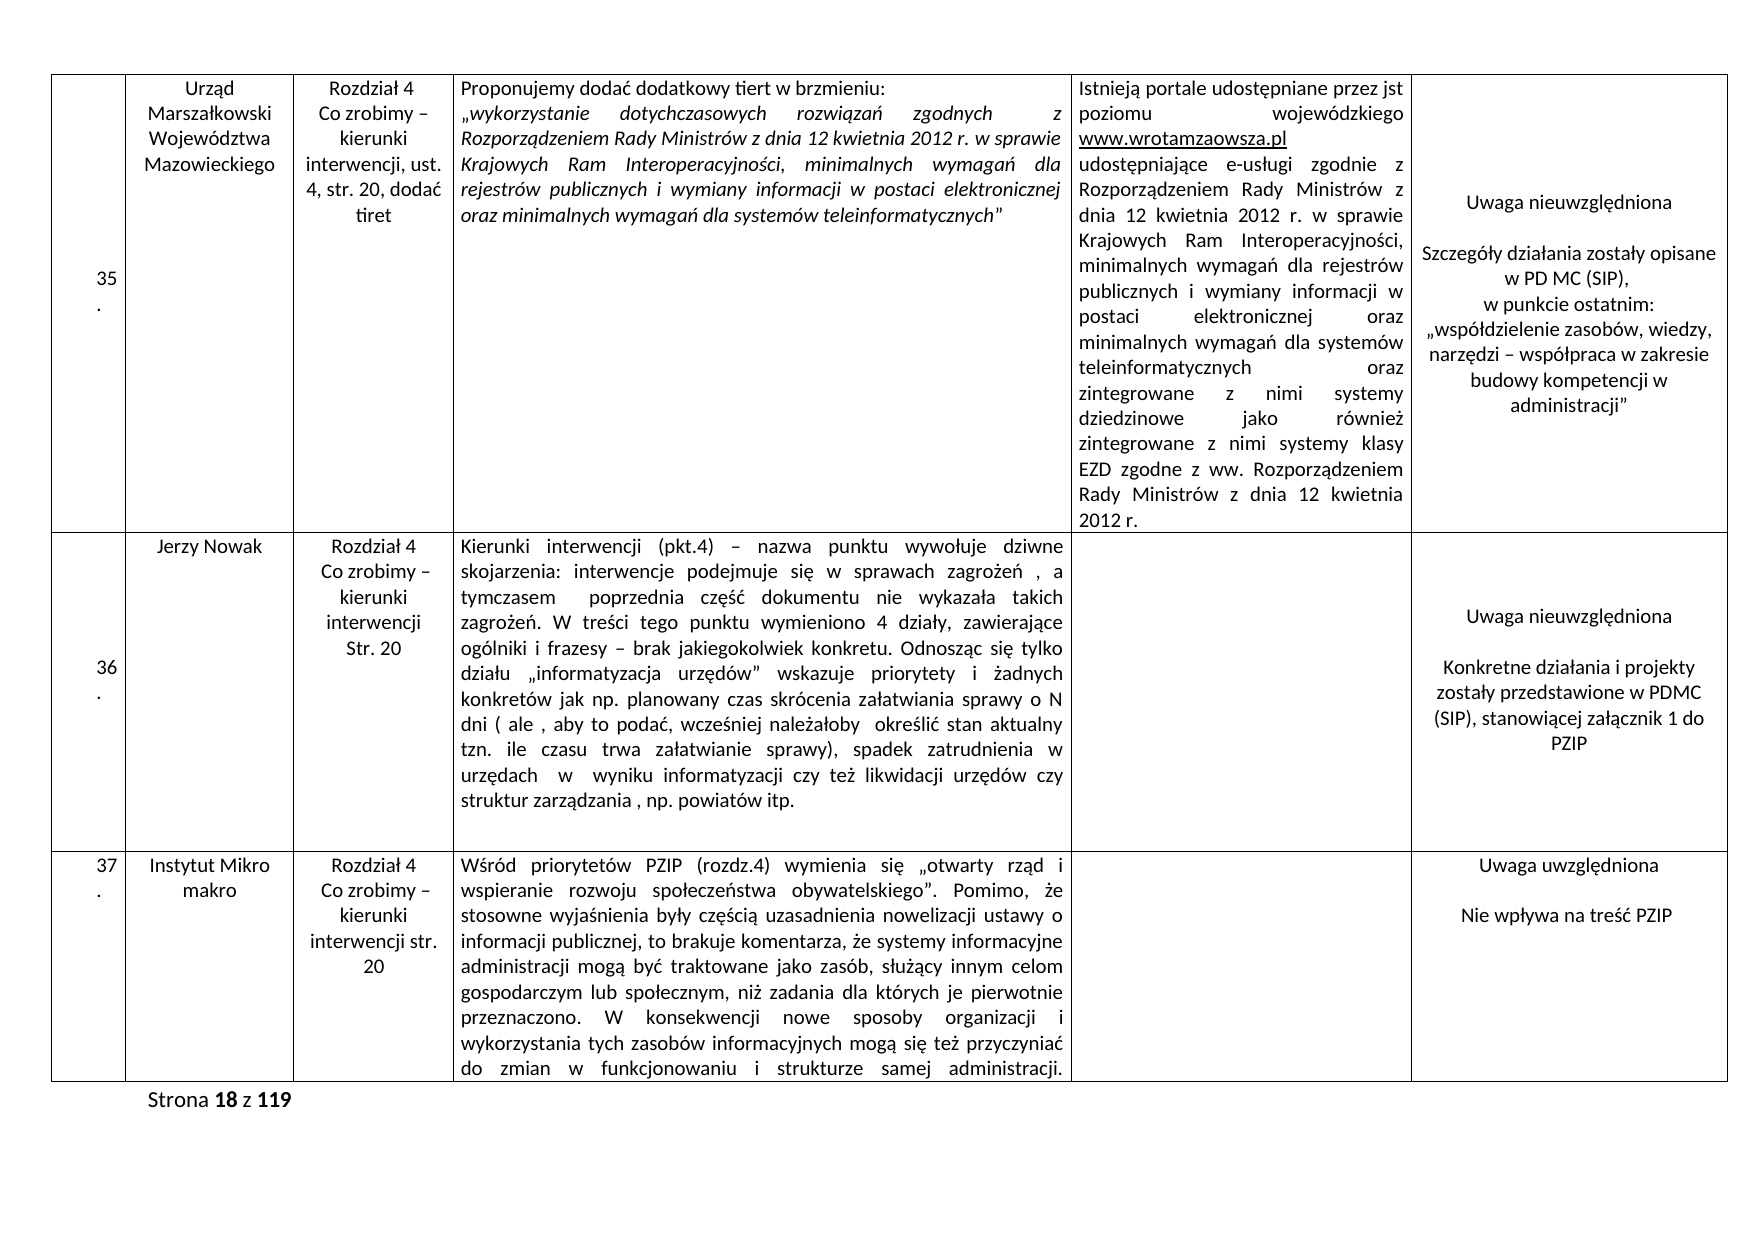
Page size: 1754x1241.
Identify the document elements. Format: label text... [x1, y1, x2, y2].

table_cell Rozdział 4 Co zrobimy – kierunki interwencji Str. 20 [294, 533, 453, 851]
table_cell Urząd Marszałkowski Województwa Mazowieckiego [126, 75, 293, 532]
table_cell [52, 533, 125, 851]
table_cell [1072, 852, 1411, 1081]
table_cell Uwaga nieuwzględniona Konkretne działania i projekty zostały przedstawione w PDMC (SIP), stanowiącej załącznik 1 do PZIP [1412, 533, 1727, 851]
table_cell [52, 75, 125, 532]
table_cell Uwaga uwzględniona Nie wpływa na treść PZIP [1412, 852, 1727, 1081]
table_cell Wśród priorytetów PZIP (rozdz.4) wymienia się „otwarty rząd i wspieranie rozwoju społeczeństwa obywatelskiego”. Pomimo, że stosowne wyjaśnienia były częścią uzasadnienia nowelizacji ustawy o informacji publicznej, to brakuje komentarza, że systemy informacyjne administracji mogą być traktowane jako zasób, służący innym celom gospodarczym lub społecznym, niż zadania dla których je pierwotnie przeznaczono. W konsekwencji nowe sposoby organizacji i wykorzystania tych zasobów informacyjnych mogą się też przyczyniać do zmian w funkcjonowaniu i strukturze samej administracji. [454, 852, 1071, 1081]
table_cell [1072, 533, 1411, 851]
table_cell [52, 852, 125, 1081]
table_cell Uwaga nieuwzględniona Szczegóły działania zostały opisane w PD MC (SIP), w punkcie ostatnim: „współdzielenie zasobów, wiedzy, narzędzi – współpraca w zakresie budowy kompetencji w administracji” [1412, 75, 1727, 532]
table_cell Rozdział 4 Co zrobimy – kierunki interwencji, ust. 4, str. 20, dodać tiret [294, 75, 453, 532]
table_cell Rozdział 4 Co zrobimy – kierunki interwencji str. 20 [294, 852, 453, 1081]
table_cell Kierunki interwencji (pkt.4) – nazwa punktu wywołuje dziwne skojarzenia: interwencje podejmuje się w sprawach zagrożeń , a tymczasem poprzednia część dokumentu nie wykazała takich zagrożeń. W treści tego punktu wymieniono 4 działy, zawierające ogólniki i frazesy – brak jakiegokolwiek konkretu. Odnosząc się tylko działu „informatyzacja urzędów” wskazuje priorytety i żadnych konkretów jak np. planowany czas skrócenia załatwiania sprawy o N dni ( ale , aby to podać, wcześniej należałoby określić stan aktualny tzn. ile czasu trwa załatwianie sprawy), spadek zatrudnienia w urzędach w wyniku informatyzacji czy też likwidacji urzędów czy struktur zarządzania , np. powiatów itp. [454, 533, 1071, 851]
table_cell Instytut Mikro makro [126, 852, 293, 1081]
table_cell Jerzy Nowak [126, 533, 293, 851]
table_cell Proponujemy dodać dodatkowy tiert w brzmieniu: „wykorzystanie dotychczasowych rozwiązań zgodnych z Rozporządzeniem Rady Ministrów z dnia 12 kwietnia 2012 r. w sprawie Krajowych Ram Interoperacyjności, minimalnych wymagań dla rejestrów publicznych i wymiany informacji w postaci elektronicznej oraz minimalnych wymagań dla systemów teleinformatycznych” [454, 75, 1071, 532]
table_cell Istnieją portale udostępniane przez jst poziomu wojewódzkiego www.wrotamzaowsza.pl udostępniające e-usługi zgodnie z Rozporządzeniem Rady Ministrów z dnia 12 kwietnia 2012 r. w sprawie Krajowych Ram Interoperacyjności, minimalnych wymagań dla rejestrów publicznych i wymiany informacji w postaci elektronicznej oraz minimalnych wymagań dla systemów teleinformatycznych oraz zintegrowane z nimi systemy dziedzinowe jako również zintegrowane z nimi systemy klasy EZD zgodne z ww. Rozporządzeniem Rady Ministrów z dnia 12 kwietnia 2012 r. [1072, 75, 1411, 532]
